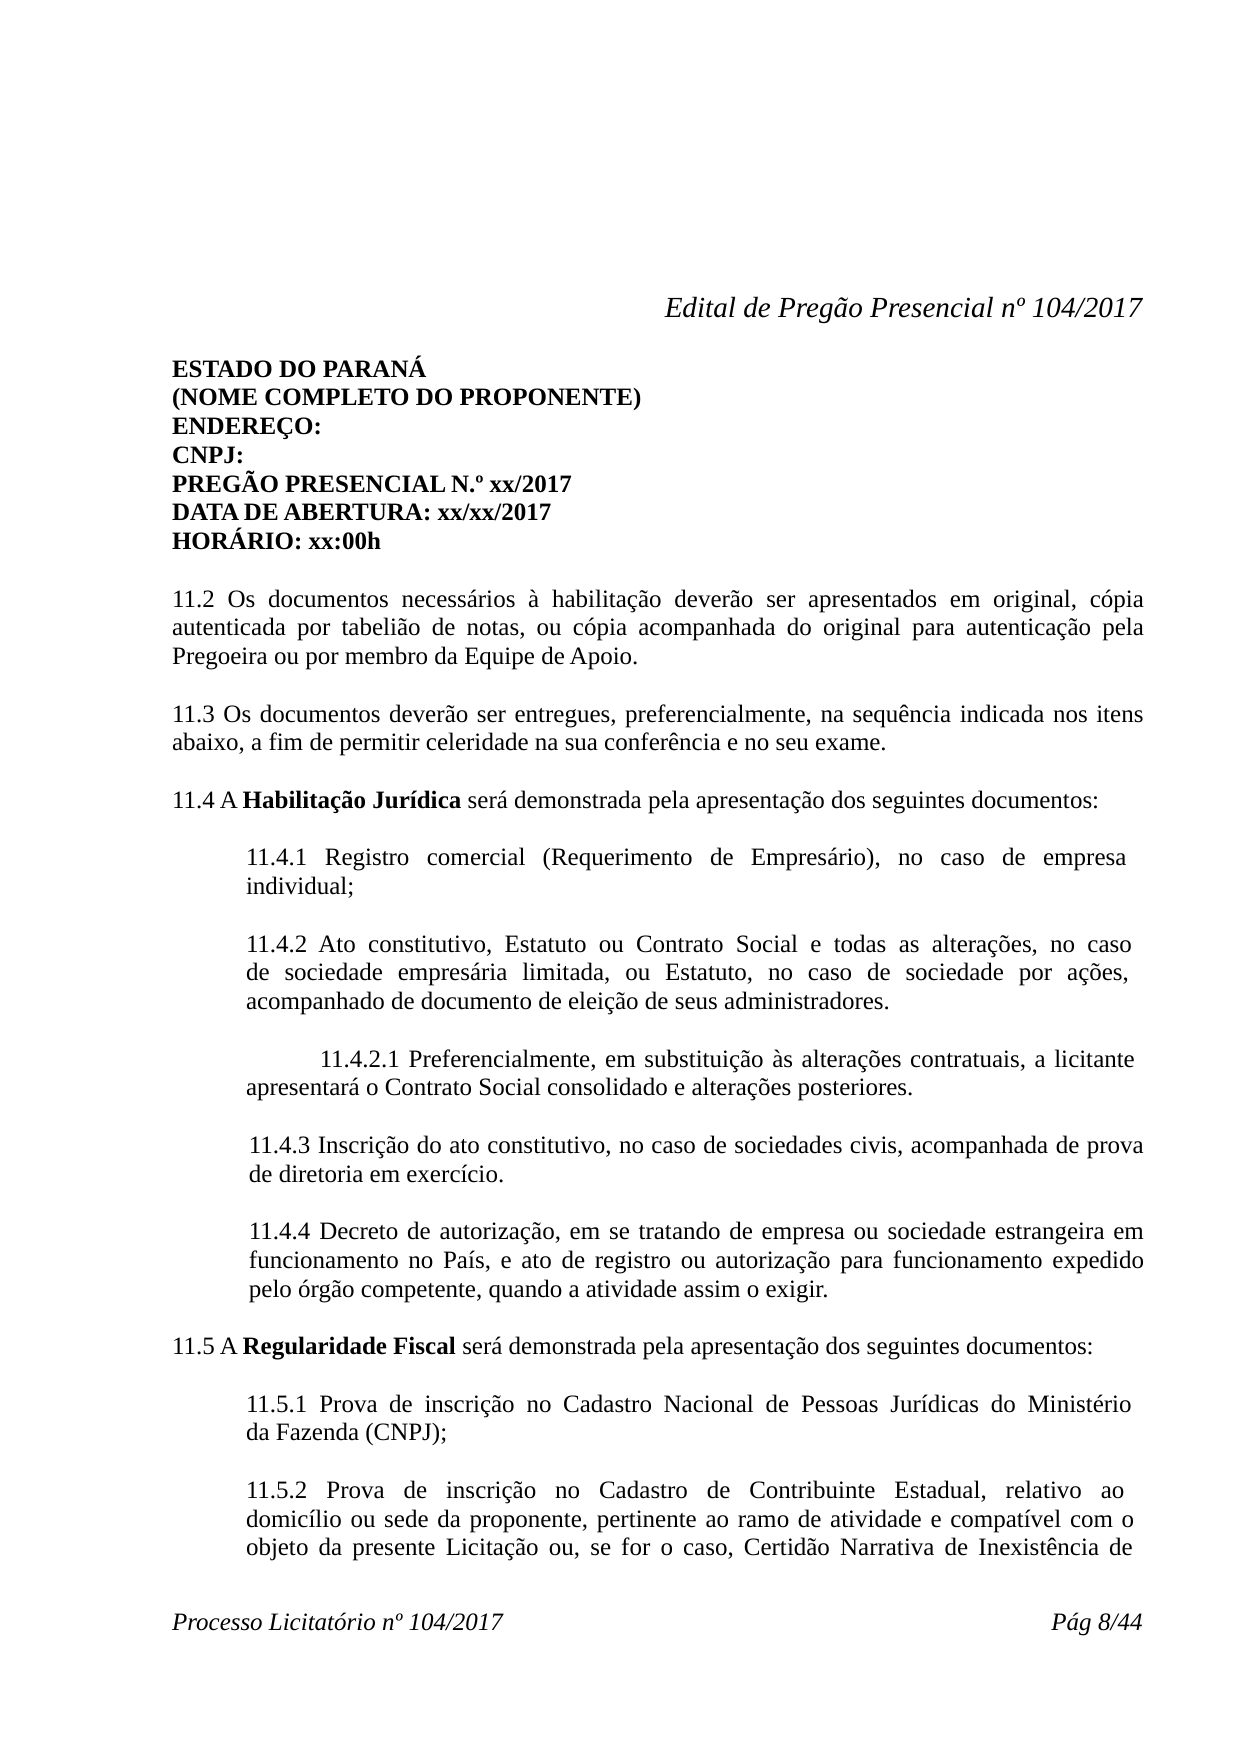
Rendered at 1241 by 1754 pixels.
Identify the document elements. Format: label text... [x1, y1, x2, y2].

text ESTADO DO PARANÁ [172, 354, 1145, 382]
text 11.4.1 Registro comercial (Requerimento de Empresário), no caso de empresa individual; [172, 842, 1145, 900]
text DATA DE ABERTURA: xx/xx/2017 [172, 497, 1145, 526]
text 11.4 A Habilitação Jurídica será demonstrada pela apresentação dos seguintes documentos: [172, 785, 1145, 814]
text CNPJ: [172, 440, 1145, 469]
text 11.5 A Regularidade Fiscal será demonstrada pela apresentação dos seguintes documentos: [172, 1331, 1145, 1360]
text 11.5.1 Prova de inscrição no Cadastro Nacional de Pessoas Jurídicas do Ministério da Fazenda (CNPJ); [172, 1389, 1145, 1446]
text 11.5.2 Prova de inscrição no Cadastro de Contribuinte Estadual, relativo ao domicílio ou sede da proponente, pertinente ao ramo de atividade e compatível com o objeto da presente Licitação ou, se for o caso, Certidão Narrativa de Inexistência de [172, 1475, 1145, 1561]
text PREGÃO PRESENCIAL N.º xx/2017 [172, 469, 1145, 497]
text 11.3 Os documentos deverão ser entregues, preferencialmente, na sequência indicada nos itens abaixo, a fim de permitir celeridade na sua conferência e no seu exame. [172, 699, 1145, 756]
text ENDEREÇO: [172, 411, 1145, 440]
text 11.4.3 Inscrição do ato constitutivo, no caso de sociedades civis, acompanhada de prova de diretoria em exercício. [249, 1130, 1145, 1187]
text 11.4.4 Decreto de autorização, em se tratando de empresa ou sociedade estrangeira em funcionamento no País, e ato de registro ou autorização para funcionamento expedido pelo órgão competente, quando a atividade assim o exigir. [249, 1216, 1145, 1302]
text 11.2 Os documentos necessários à habilitação deverão ser apresentados em original, cópia autenticada por tabelião de notas, ou cópia acompanhada do original para autenticação pela Pregoeira ou por membro da Equipe de Apoio. [172, 584, 1145, 670]
text (NOME COMPLETO DO PROPONENTE) [172, 382, 1145, 411]
text HORÁRIO: xx:00h [172, 526, 1145, 555]
text 11.4.2.1 Preferencialmente, em substituição às alterações contratuais, a licitante apresentará o Contrato Social consolidado e alterações posteriores. [172, 1044, 1145, 1101]
text 11.4.2 Ato constitutivo, Estatuto ou Contrato Social e todas as alterações, no caso de sociedade empresária limitada, ou Estatuto, no caso de sociedade por ações, acompanhado de documento de eleição de seus administradores. [172, 929, 1145, 1015]
